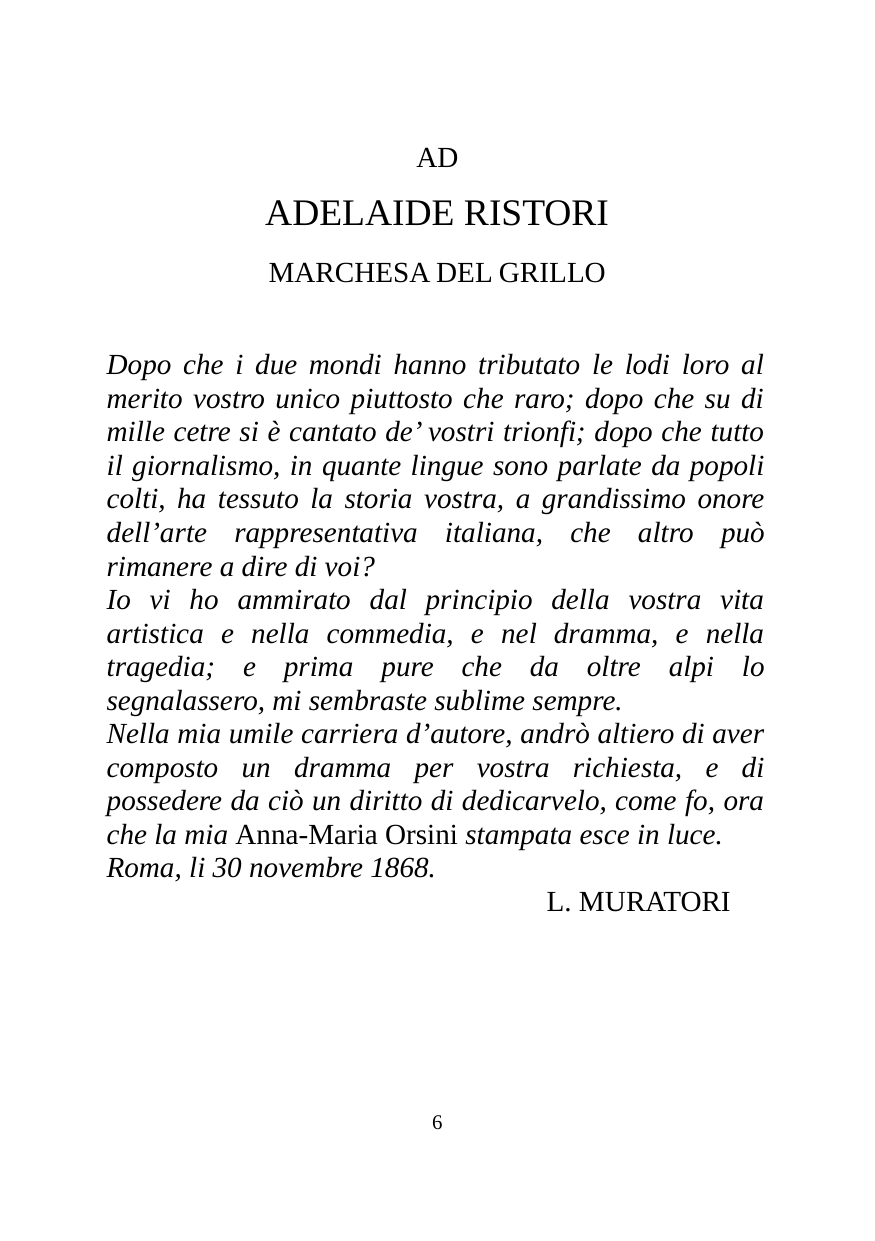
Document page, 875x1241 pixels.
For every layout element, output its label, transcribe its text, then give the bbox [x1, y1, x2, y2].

text L. MURATORI [106, 884, 730, 918]
text ADELAIDE RISTORI [106, 190, 768, 233]
text Roma, li 30 novembre 1868. [106, 851, 768, 884]
text MARCHESA DEL GRILLO [106, 255, 768, 288]
text Io vi ho ammirato dal principio della vostra vita artistica e nella commedia, e nel dramma, e nella tragedia; e prima pure che da oltre alpi lo segnalassero, mi sembraste sublime sempre. [106, 582, 768, 716]
text Nella mia umile carriera d’autore, andrò altiero di aver composto un dramma per vostra richiesta, e di possedere da ciò un diritto di dedicarvelo, come fo, ora che la mia Anna-Maria Orsini stampata esce in luce. [106, 716, 768, 851]
text AD [106, 140, 768, 173]
text Dopo che i due mondi hanno tributato le lodi loro al merito vostro unico piuttosto che raro; dopo che su di mille cetre si è cantato de’ vostri trionfi; dopo che tutto il giornalismo, in quante lingue sono parlate da popoli colti, ha tessuto la storia vostra, a grandissimo onore dell’arte rappresentativa italiana, che altro può rimanere a dire di voi? [106, 347, 768, 582]
